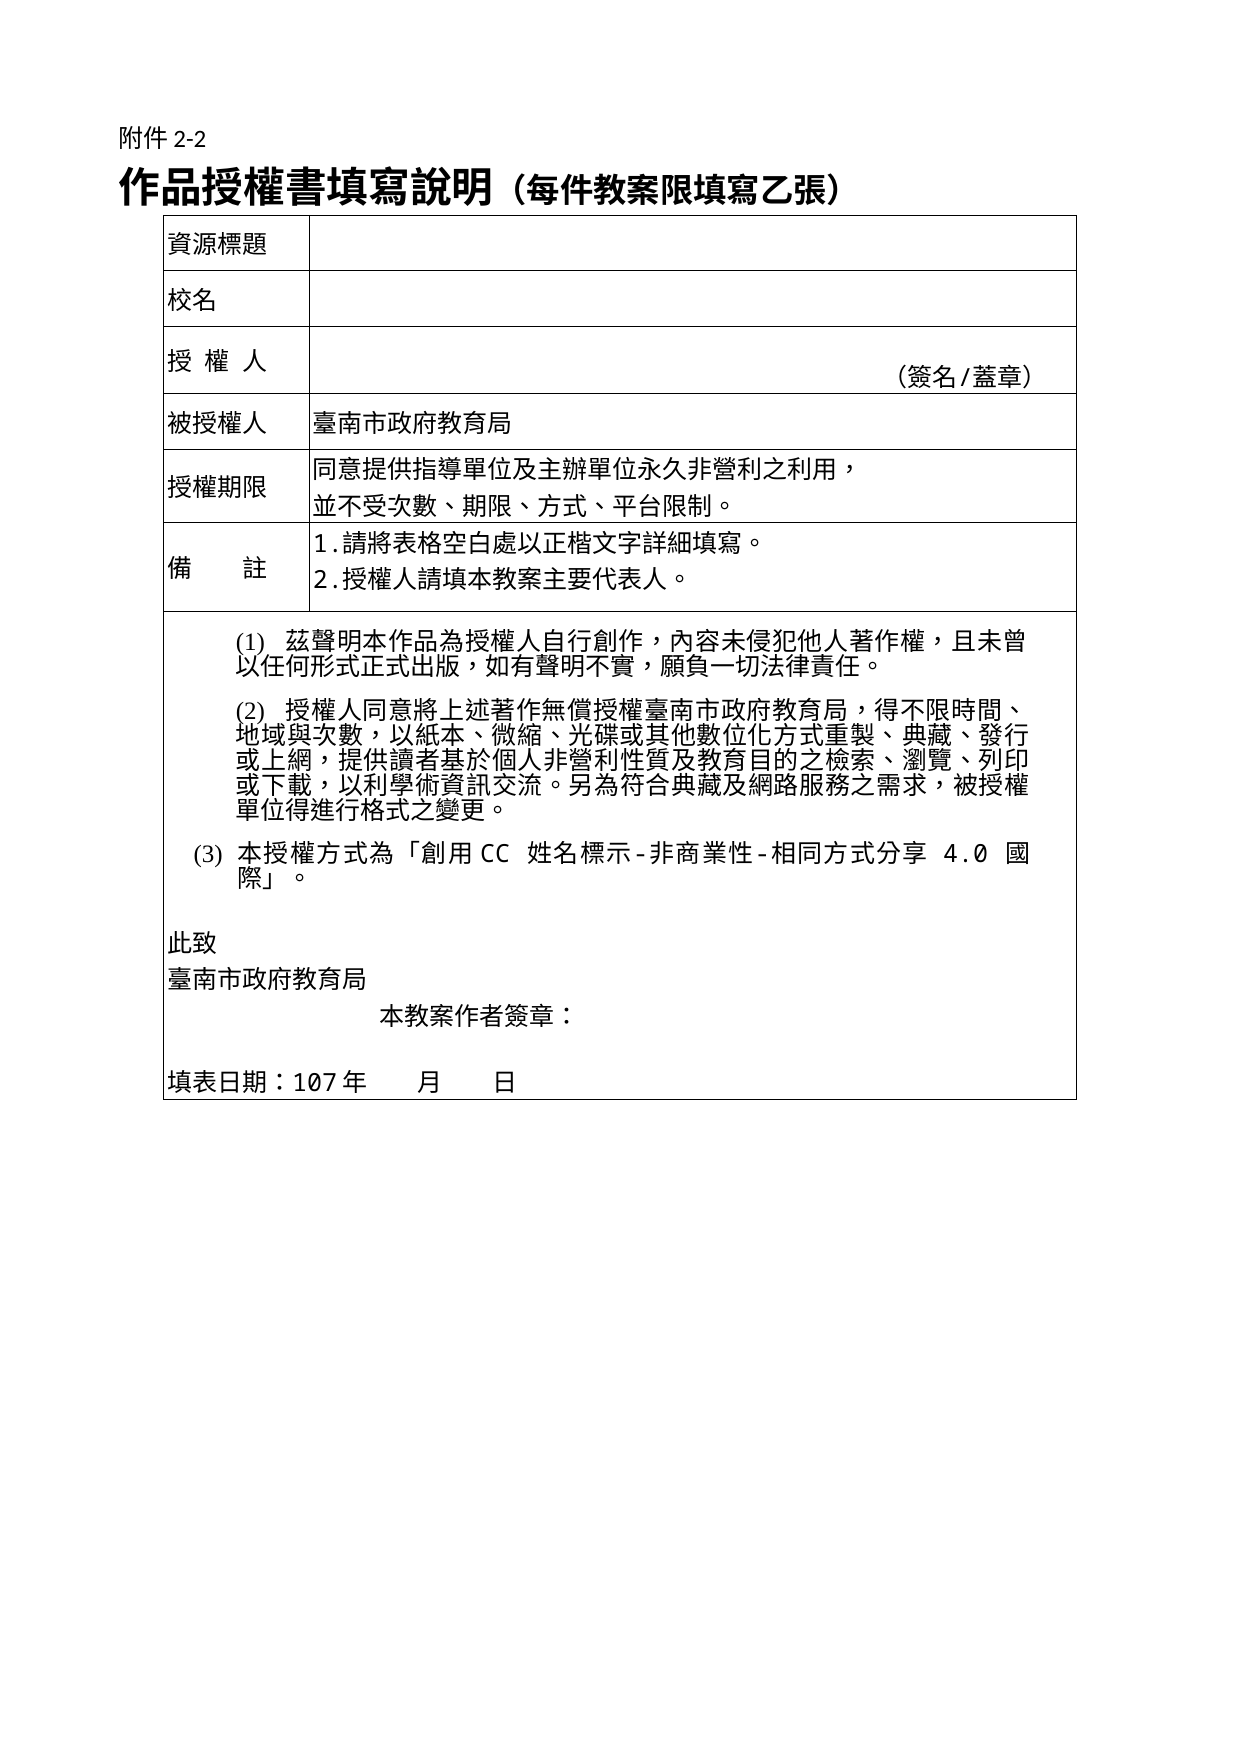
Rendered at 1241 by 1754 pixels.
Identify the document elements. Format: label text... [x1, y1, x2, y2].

table_cell （簽名/蓋章） [310, 327, 1076, 393]
table_cell 同意提供指導單位及主辦單位永久非營利之利用， 並不受次數、期限、方式、平台限制。 [310, 450, 1076, 522]
text 作品授權書填寫說明（每件教案限填寫乙張） [118, 154, 1122, 215]
table_cell 授 權 人 [164, 327, 309, 393]
table_cell 1.請將表格空白處以正楷文字詳細填寫。 2.授權人請填本教案主要代表人。 [310, 523, 1076, 611]
table_cell [310, 271, 1076, 326]
text 附件2-2 [118, 118, 1122, 154]
table_cell 備 註 [164, 523, 309, 611]
table_cell 臺南市政府教育局 [310, 394, 1076, 449]
table_cell 授權期限 [164, 450, 309, 522]
table_cell 茲聲明本作品為授權人自行創作，內容未侵犯他人著作權，且未曾以任何形式正式出版，如有聲明不實，願負一切法律責任。 授權人同意將上述著作無償授權臺南市政府教育局，得不限時間、地域與次數，以紙本、微縮、光碟或其他數位化方式重製、典藏、發行或上網，提供讀者基於個人非營利性質及教育目的之檢索、瀏覽、列印或下載，以利學術資訊交流。另為符合典藏及網路服務之需求，被授權單位得進行格式之變更。 本授權方式為「創用CC 姓名標示-非商業性-相同方式分享 4.0 國際」。 此致 臺南市政府教育局 本教案作者簽章： 填表日期：107年 月 日 [164, 612, 1076, 1099]
table_cell 校名 [164, 271, 309, 326]
table_header 資源標題 [164, 216, 309, 270]
table_cell 被授權人 [164, 394, 309, 449]
table_header [310, 216, 1076, 270]
